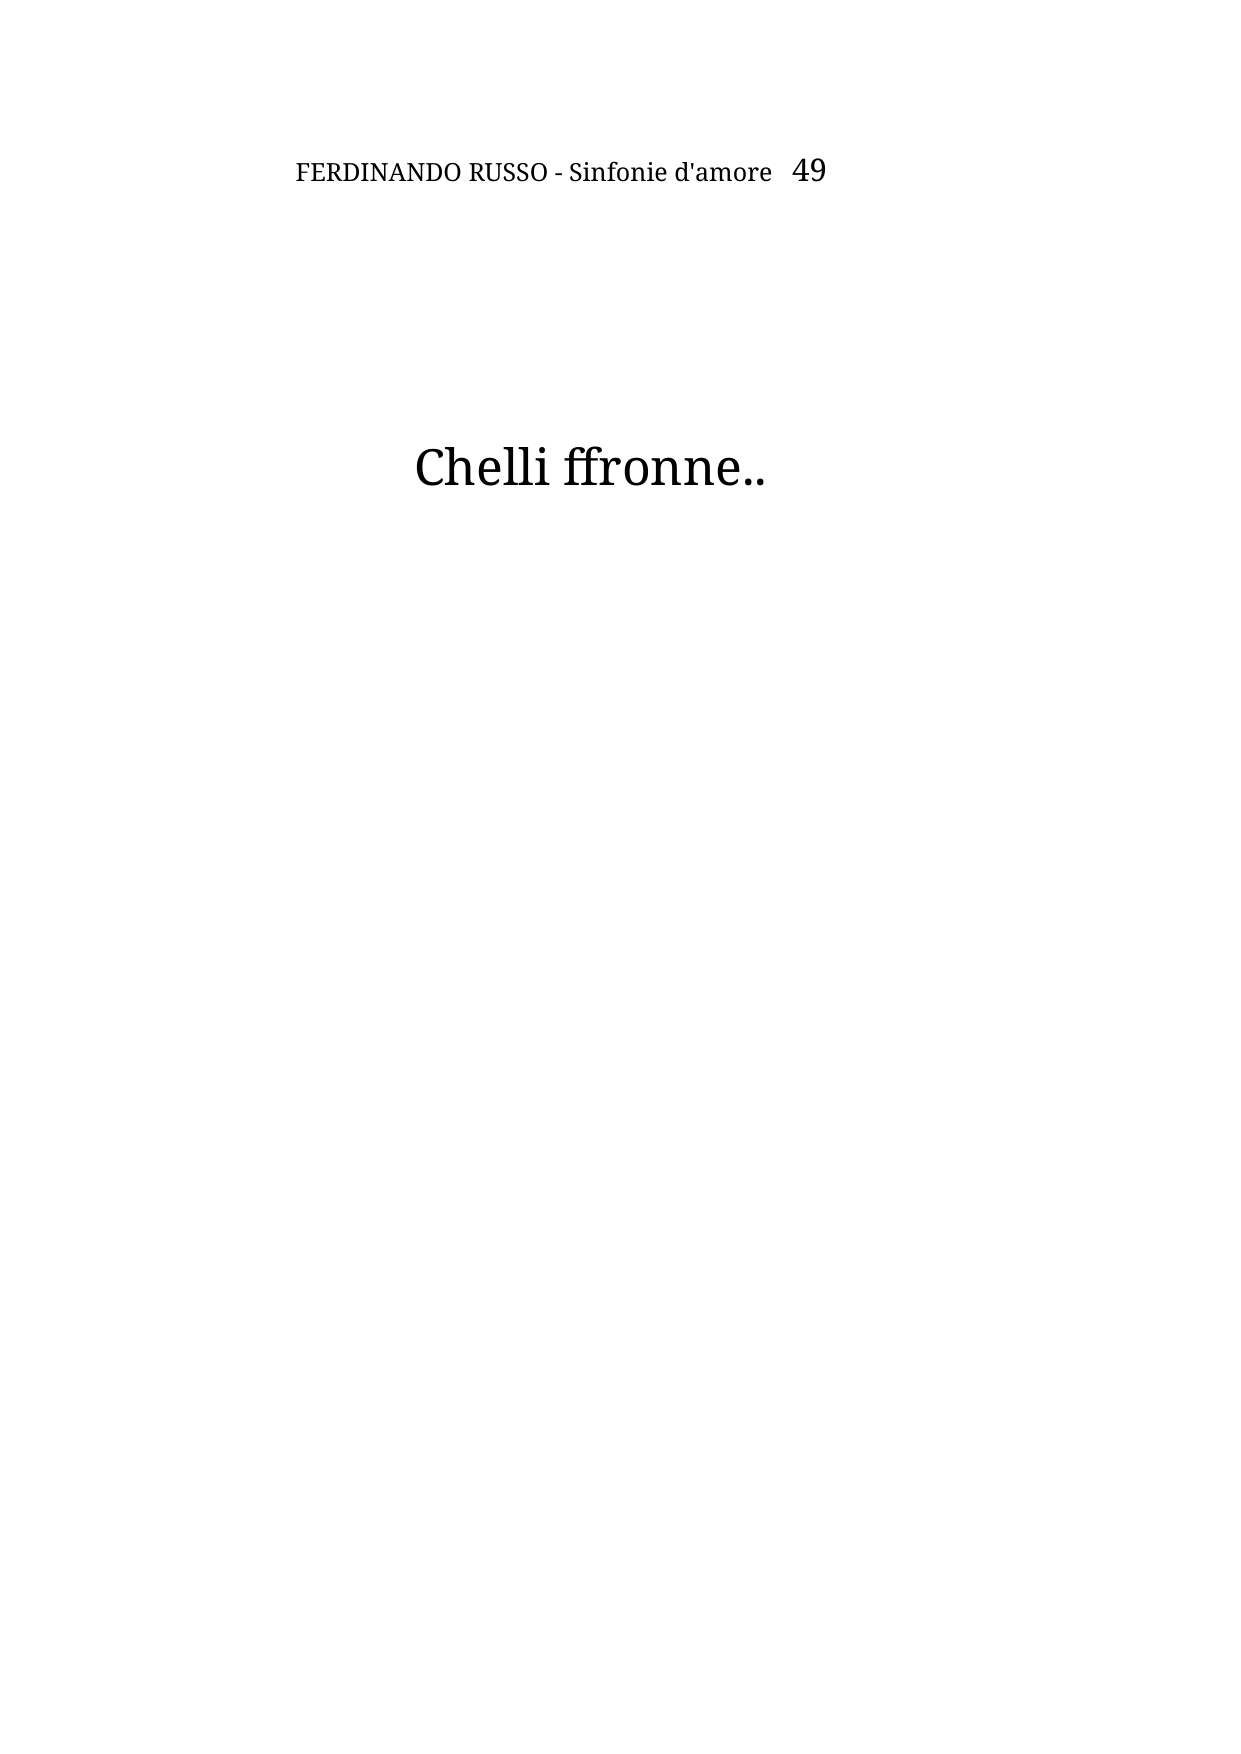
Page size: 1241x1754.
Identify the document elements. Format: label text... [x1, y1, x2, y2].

text Chelli ffronne.. [177, 432, 945, 500]
